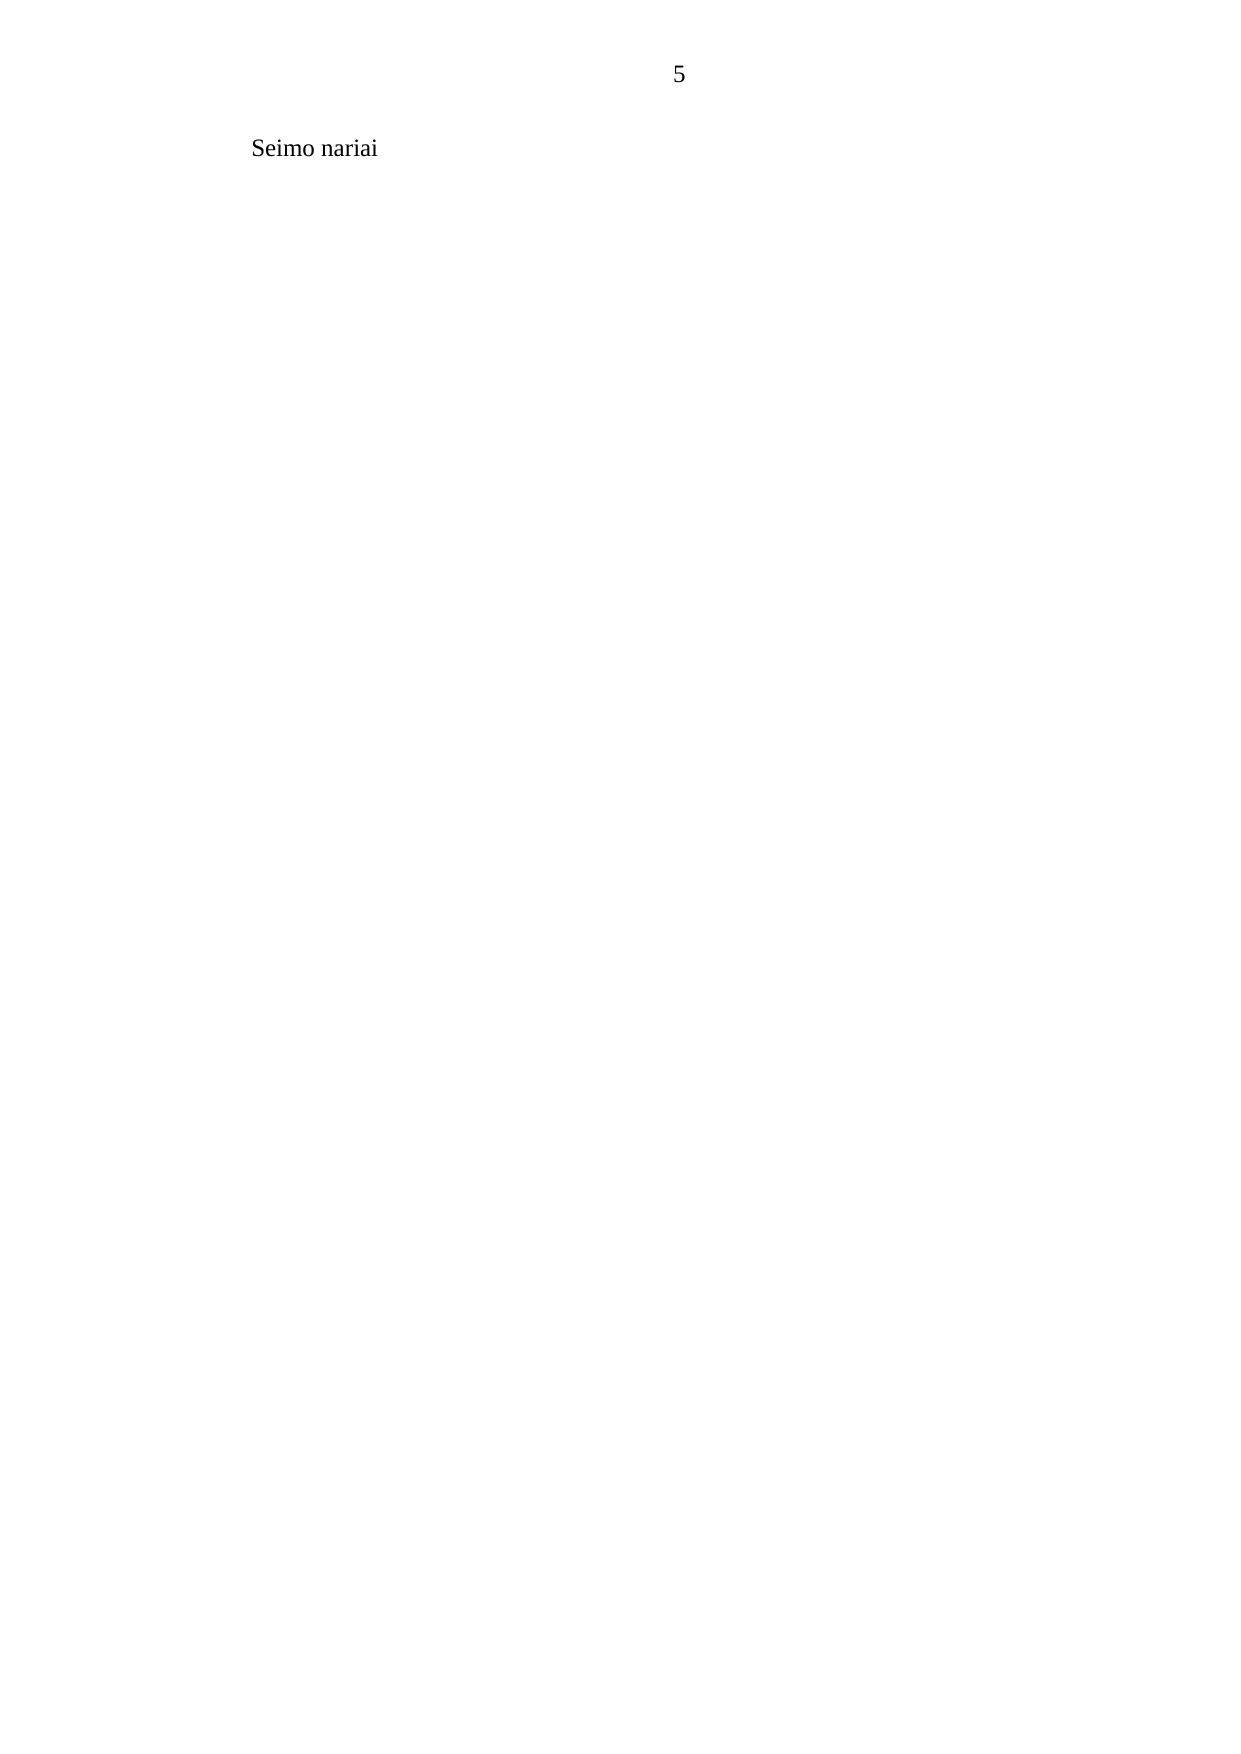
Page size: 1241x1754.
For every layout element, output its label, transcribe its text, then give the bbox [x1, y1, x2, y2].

text Seimo nariai [177, 133, 1181, 162]
